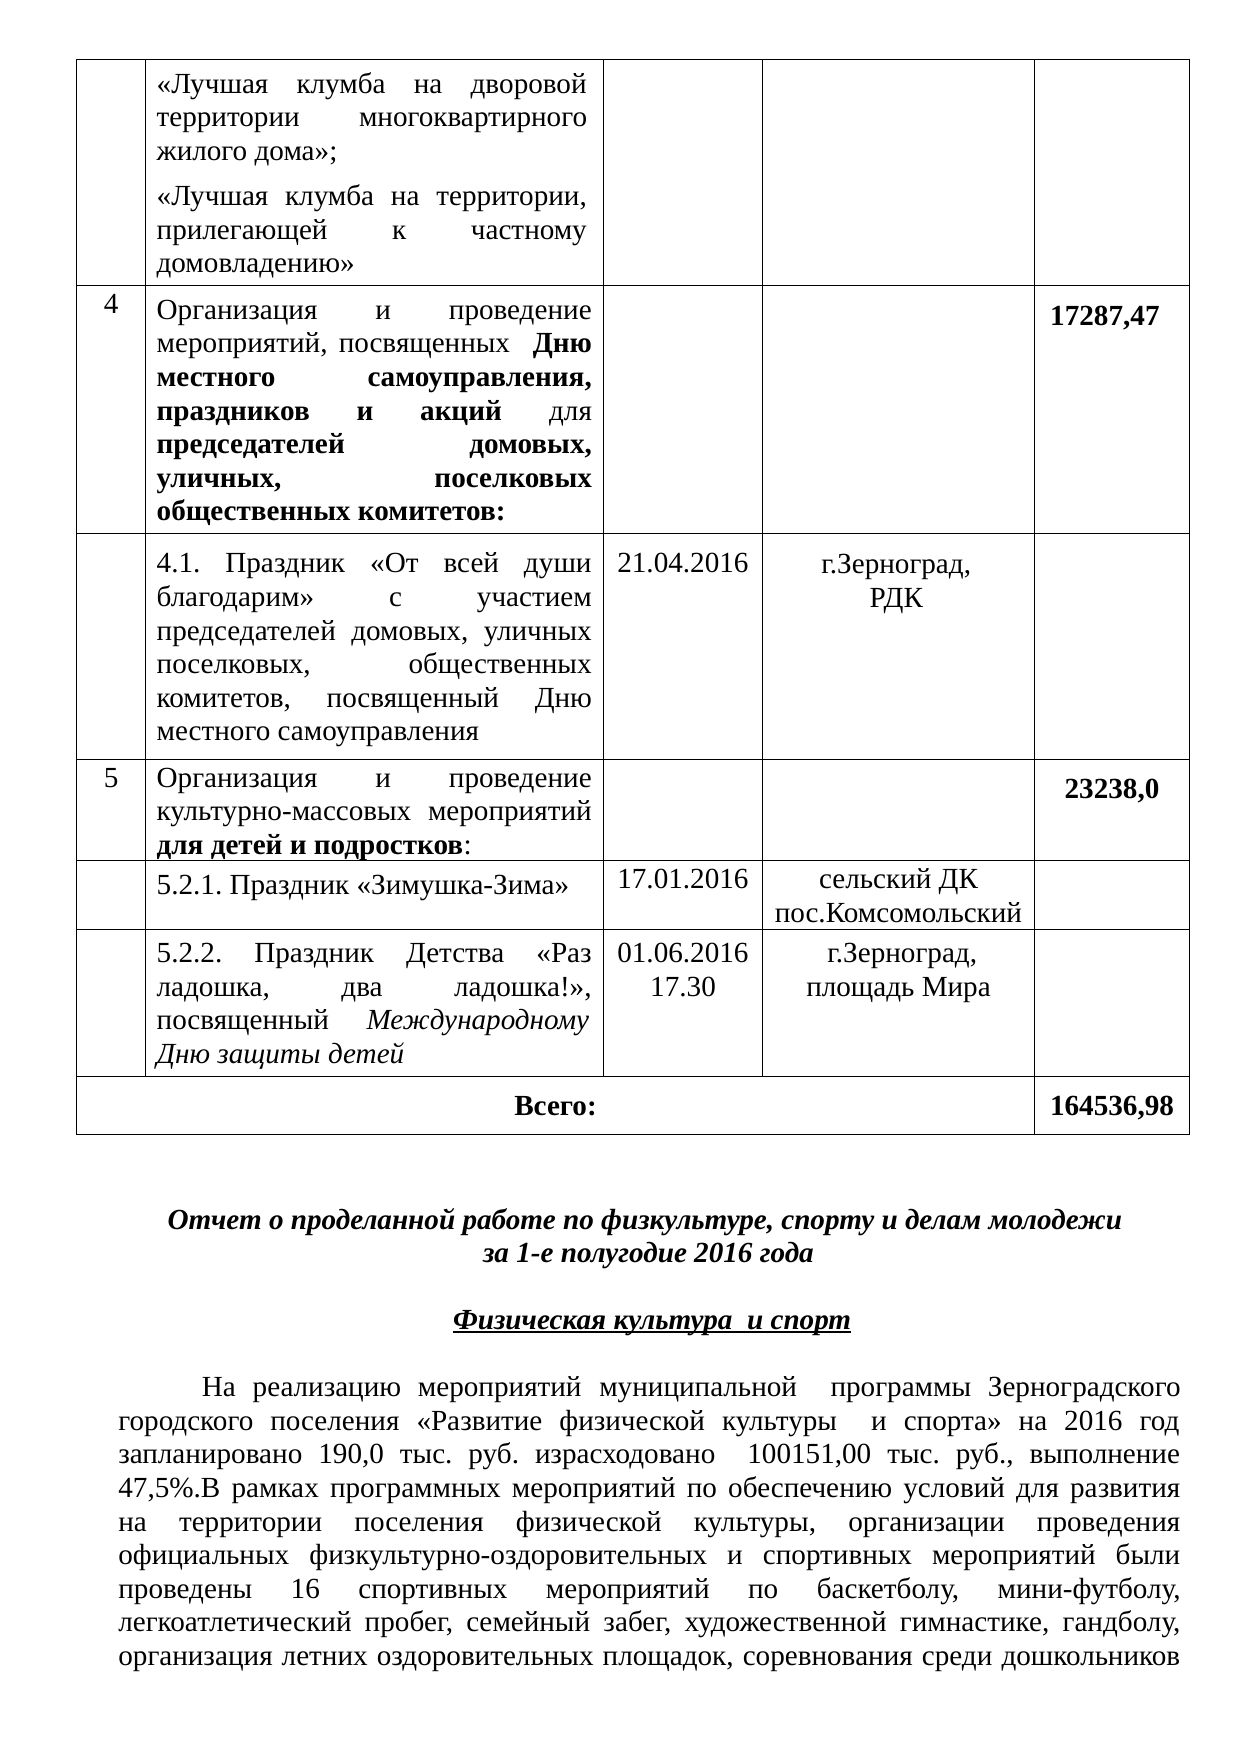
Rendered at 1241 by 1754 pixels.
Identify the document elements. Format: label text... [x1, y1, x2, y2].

table_cell [604, 760, 762, 860]
table_cell сельский ДК пос.Комсомольский [763, 861, 1034, 928]
table_cell г.Зерноград, площадь Мира [763, 930, 1034, 1076]
table_cell [1035, 60, 1189, 285]
table_cell [604, 286, 762, 533]
table_cell [77, 534, 145, 759]
table_cell 4.1. Праздник «От всей души благодарим» с участием председателей домовых, уличных поселковых, общественных комитетов, посвященный Дню местного самоуправления [146, 534, 603, 759]
table_cell [604, 60, 762, 285]
table_cell 5 [77, 760, 145, 860]
table_cell [763, 60, 1034, 285]
table_cell 5.2.2. Праздник Детства «Раз ладошка, два ладошка!», посвященный Международному Дню защиты детей [146, 930, 603, 1076]
table_cell [77, 60, 145, 285]
table_cell [1035, 930, 1189, 1076]
table_cell 4 [77, 286, 145, 533]
text за 1-е полугодие 2016 года [118, 1235, 1181, 1269]
table_cell Организация и проведение мероприятий, посвященных Дню местного самоуправления, праздников и акций для председателей домовых, уличных, поселковых общественных комитетов: [146, 286, 603, 533]
table_cell [763, 760, 1034, 860]
table_cell Организация и проведение культурно-массовых мероприятий для детей и подростков: [146, 760, 603, 860]
table_cell Всего: [77, 1077, 1034, 1134]
table_cell [1035, 861, 1189, 928]
table_cell 5.2.1. Праздник «Зимушка-Зима» [146, 861, 603, 928]
table_cell [77, 930, 145, 1076]
table_cell 23238,0 [1035, 760, 1189, 860]
table_cell 21.04.2016 [604, 534, 762, 759]
table_cell 164536,98 [1035, 1077, 1189, 1134]
table_cell «Лучшая клумба на дворовой территории многоквартирного жилого дома»; «Лучшая клумба на территории, прилегающей к частному домовладению» [146, 60, 603, 285]
text Отчет о проделанной работе по физкультуре, спорту и делам молодежи [118, 1202, 1181, 1235]
table_cell 17.01.2016 [604, 861, 762, 928]
table_cell [763, 286, 1034, 533]
text На реализацию мероприятий муниципальной программы Зерноградского городского поселения «Развитие физической культуры и спорта» на 2016 год запланировано 190,0 тыс. руб. израсходовано 100151,00 тыс. руб., выполнение 47,5%.В рамках программных мероприятий по обеспечению условий для развития на территории поселения физической культуры, организации проведения официальных физкультурно-оздоровительных и спортивных мероприятий были проведены 16 спортивных мероприятий по баскетболу, мини-футболу, легкоатлетический пробег, семейный забег, художественной гимнастике, гандболу, организация летних оздоровительных площадок, соревнования среди дошкольников [118, 1369, 1181, 1671]
table_cell [1035, 534, 1189, 759]
text Физическая культура и спорт [118, 1302, 1181, 1336]
table_cell [77, 861, 145, 928]
table_cell 01.06.2016 17.30 [604, 930, 762, 1076]
table_cell 17287,47 [1035, 286, 1189, 533]
table_cell г.Зерноград, РДК [763, 534, 1034, 759]
